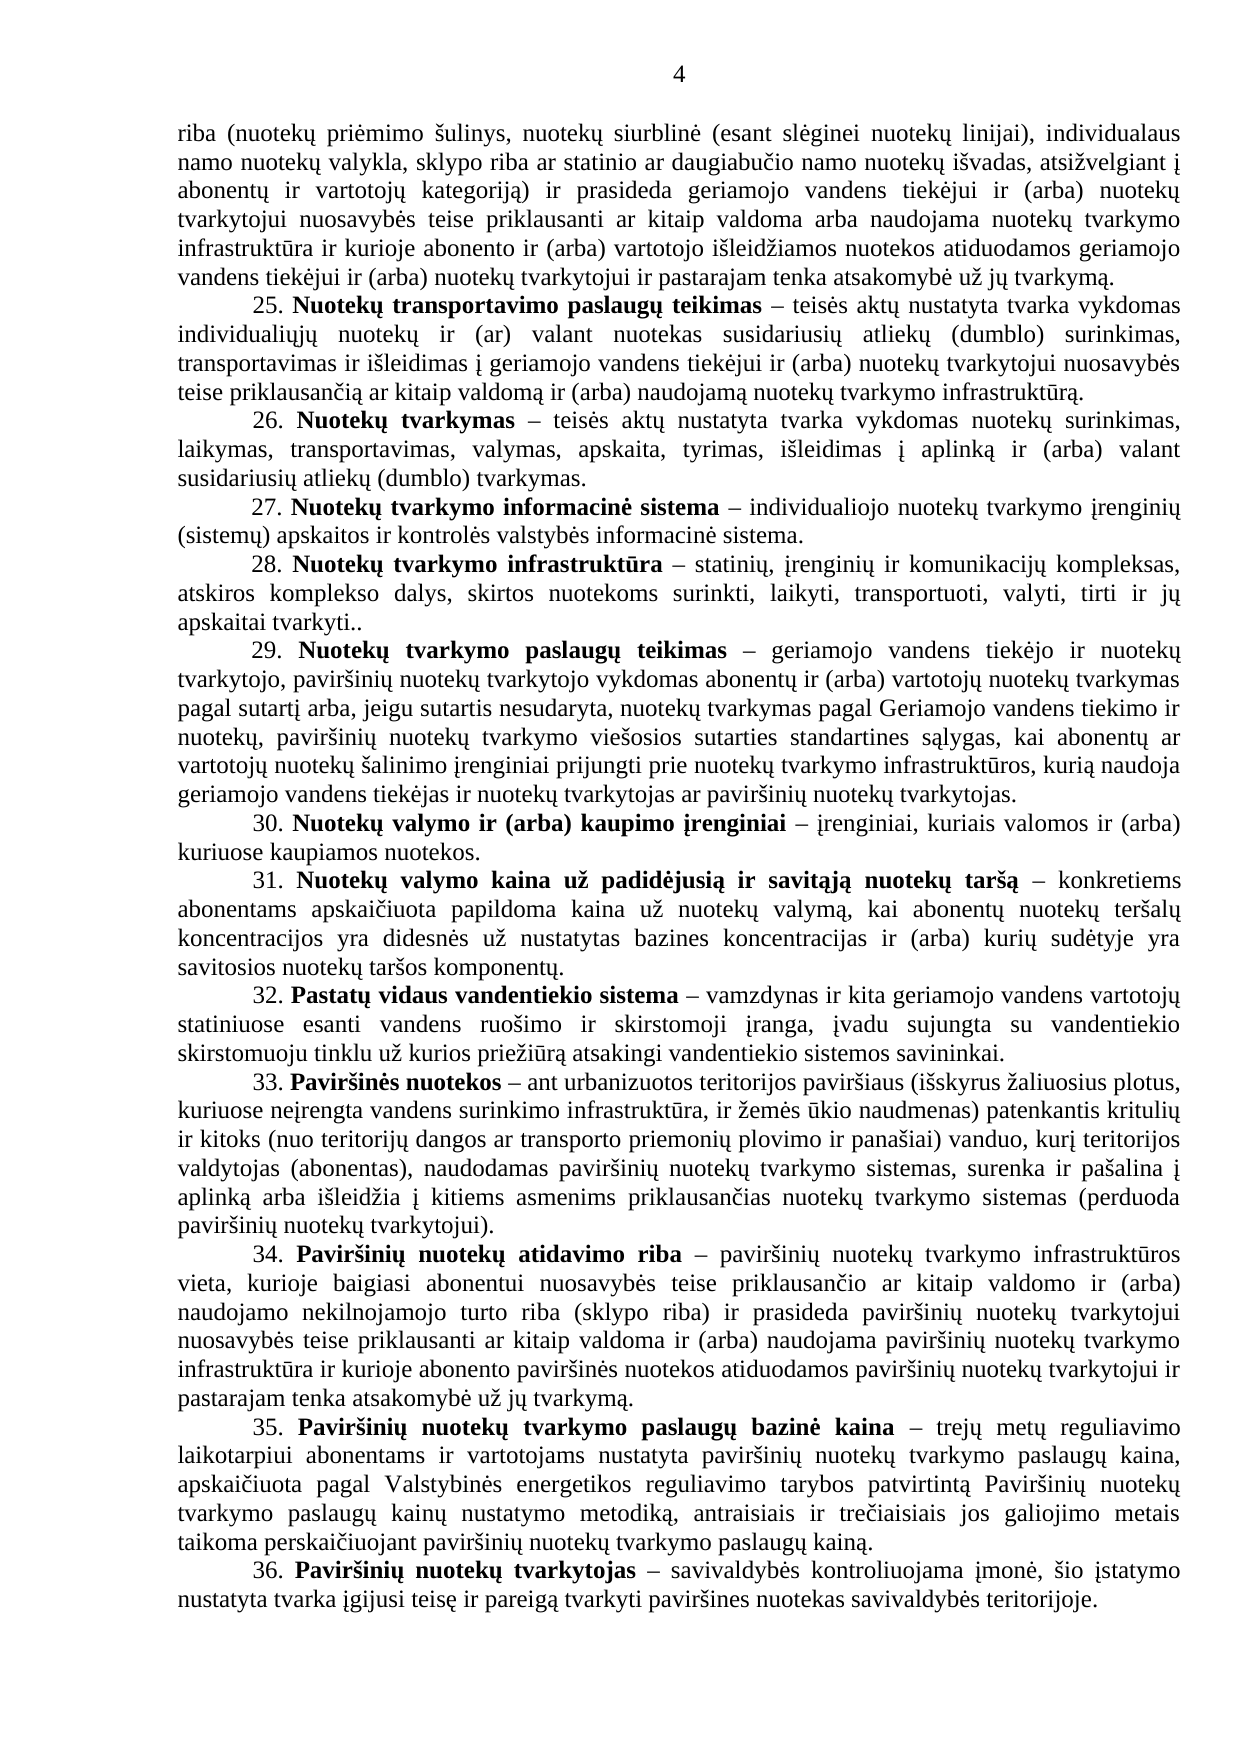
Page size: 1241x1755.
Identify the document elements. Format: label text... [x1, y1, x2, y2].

text 26. Nuotekų tvarkymas – teisės aktų nustatyta tvarka vykdomas nuotekų surinkimas, laikymas, transportavimas, valymas, apskaita, tyrimas, išleidimas į aplinką ir (arba) valant susidariusių atliekų (dumblo) tvarkymas. [177, 406, 1181, 492]
text 36. Paviršinių nuotekų tvarkytojas – savivaldybės kontroliuojama įmonė, šio įstatymo nustatyta tvarka įgijusi teisę ir pareigą tvarkyti paviršines nuotekas savivaldybės teritorijoje. [177, 1556, 1181, 1613]
text 32. Pastatų vidaus vandentiekio sistema – vamzdynas ir kita geriamojo vandens vartotojų statiniuose esanti vandens ruošimo ir skirstomoji įranga, įvadu sujungta su vandentiekio skirstomuoju tinklu už kurios priežiūrą atsakingi vandentiekio sistemos savininkai. [177, 981, 1181, 1067]
text 31. Nuotekų valymo kaina už padidėjusią ir savitąją nuotekų taršą – konkretiems abonentams apskaičiuota papildoma kaina už nuotekų valymą, kai abonentų nuotekų teršalų koncentracijos yra didesnės už nustatytas bazines koncentracijas ir (arba) kurių sudėtyje yra savitosios nuotekų taršos komponentų. [177, 866, 1181, 981]
text 27. Nuotekų tvarkymo informacinė sistema – individualiojo nuotekų tvarkymo įrenginių (sistemų) apskaitos ir kontrolės valstybės informacinė sistema. [177, 492, 1181, 549]
text 33. Paviršinės nuotekos – ant urbanizuotos teritorijos paviršiaus (išskyrus žaliuosius plotus, kuriuose neįrengta vandens surinkimo infrastruktūra, ir žemės ūkio naudmenas) patenkantis kritulių ir kitoks (nuo teritorijų dangos ar transporto priemonių plovimo ir panašiai) vanduo, kurį teritorijos valdytojas (abonentas), naudodamas paviršinių nuotekų tvarkymo sistemas, surenka ir pašalina į aplinką arba išleidžia į kitiems asmenims priklausančias nuotekų tvarkymo sistemas (perduoda paviršinių nuotekų tvarkytojui). [177, 1067, 1181, 1239]
text 29. Nuotekų tvarkymo paslaugų teikimas – geriamojo vandens tiekėjo ir nuotekų tvarkytojo, paviršinių nuotekų tvarkytojo vykdomas abonentų ir (arba) vartotojų nuotekų tvarkymas pagal sutartį arba, jeigu sutartis nesudaryta, nuotekų tvarkymas pagal Geriamojo vandens tiekimo ir nuotekų, paviršinių nuotekų tvarkymo viešosios sutarties standartines sąlygas, kai abonentų ar vartotojų nuotekų šalinimo įrenginiai prijungti prie nuotekų tvarkymo infrastruktūros, kurią naudoja geriamojo vandens tiekėjas ir nuotekų tvarkytojas ar paviršinių nuotekų tvarkytojas. [177, 636, 1181, 808]
text 35. Paviršinių nuotekų tvarkymo paslaugų bazinė kaina – trejų metų reguliavimo laikotarpiui abonentams ir vartotojams nustatyta paviršinių nuotekų tvarkymo paslaugų kaina, apskaičiuota pagal Valstybinės energetikos reguliavimo tarybos patvirtintą Paviršinių nuotekų tvarkymo paslaugų kainų nustatymo metodiką, antraisiais ir trečiaisiais jos galiojimo metais taikoma perskaičiuojant paviršinių nuotekų tvarkymo paslaugų kainą. [177, 1412, 1181, 1556]
text 30. Nuotekų valymo ir (arba) kaupimo įrenginiai – įrenginiai, kuriais valomos ir (arba) kuriuose kaupiamos nuotekos. [177, 808, 1181, 866]
text 25. Nuotekų transportavimo paslaugų teikimas – teisės aktų nustatyta tvarka vykdomas individualiųjų nuotekų ir (ar) valant nuotekas susidariusių atliekų (dumblo) surinkimas, transportavimas ir išleidimas į geriamojo vandens tiekėjui ir (arba) nuotekų tvarkytojui nuosavybės teise priklausančią ar kitaip valdomą ir (arba) naudojamą nuotekų tvarkymo infrastruktūrą. [177, 291, 1181, 406]
text 34. Paviršinių nuotekų atidavimo riba – paviršinių nuotekų tvarkymo infrastruktūros vieta, kurioje baigiasi abonentui nuosavybės teise priklausančio ar kitaip valdomo ir (arba) naudojamo nekilnojamojo turto riba (sklypo riba) ir prasideda paviršinių nuotekų tvarkytojui nuosavybės teise priklausanti ar kitaip valdoma ir (arba) naudojama paviršinių nuotekų tvarkymo infrastruktūra ir kurioje abonento paviršinės nuotekos atiduodamos paviršinių nuotekų tvarkytojui ir pastarajam tenka atsakomybė už jų tvarkymą. [177, 1239, 1181, 1412]
text riba (nuotekų priėmimo šulinys, nuotekų siurblinė (esant slėginei nuotekų linijai), individualaus namo nuotekų valykla, sklypo riba ar statinio ar daugiabučio namo nuotekų išvadas, atsižvelgiant į abonentų ir vartotojų kategoriją) ir prasideda geriamojo vandens tiekėjui ir (arba) nuotekų tvarkytojui nuosavybės teise priklausanti ar kitaip valdoma arba naudojama nuotekų tvarkymo infrastruktūra ir kurioje abonento ir (arba) vartotojo išleidžiamos nuotekos atiduodamos geriamojo vandens tiekėjui ir (arba) nuotekų tvarkytojui ir pastarajam tenka atsakomybė už jų tvarkymą. [177, 118, 1181, 291]
text 28. Nuotekų tvarkymo infrastruktūra – statinių, įrenginių ir komunikacijų kompleksas, atskiros komplekso dalys, skirtos nuotekoms surinkti, laikyti, transportuoti, valyti, tirti ir jų apskaitai tvarkyti.. [177, 549, 1181, 636]
